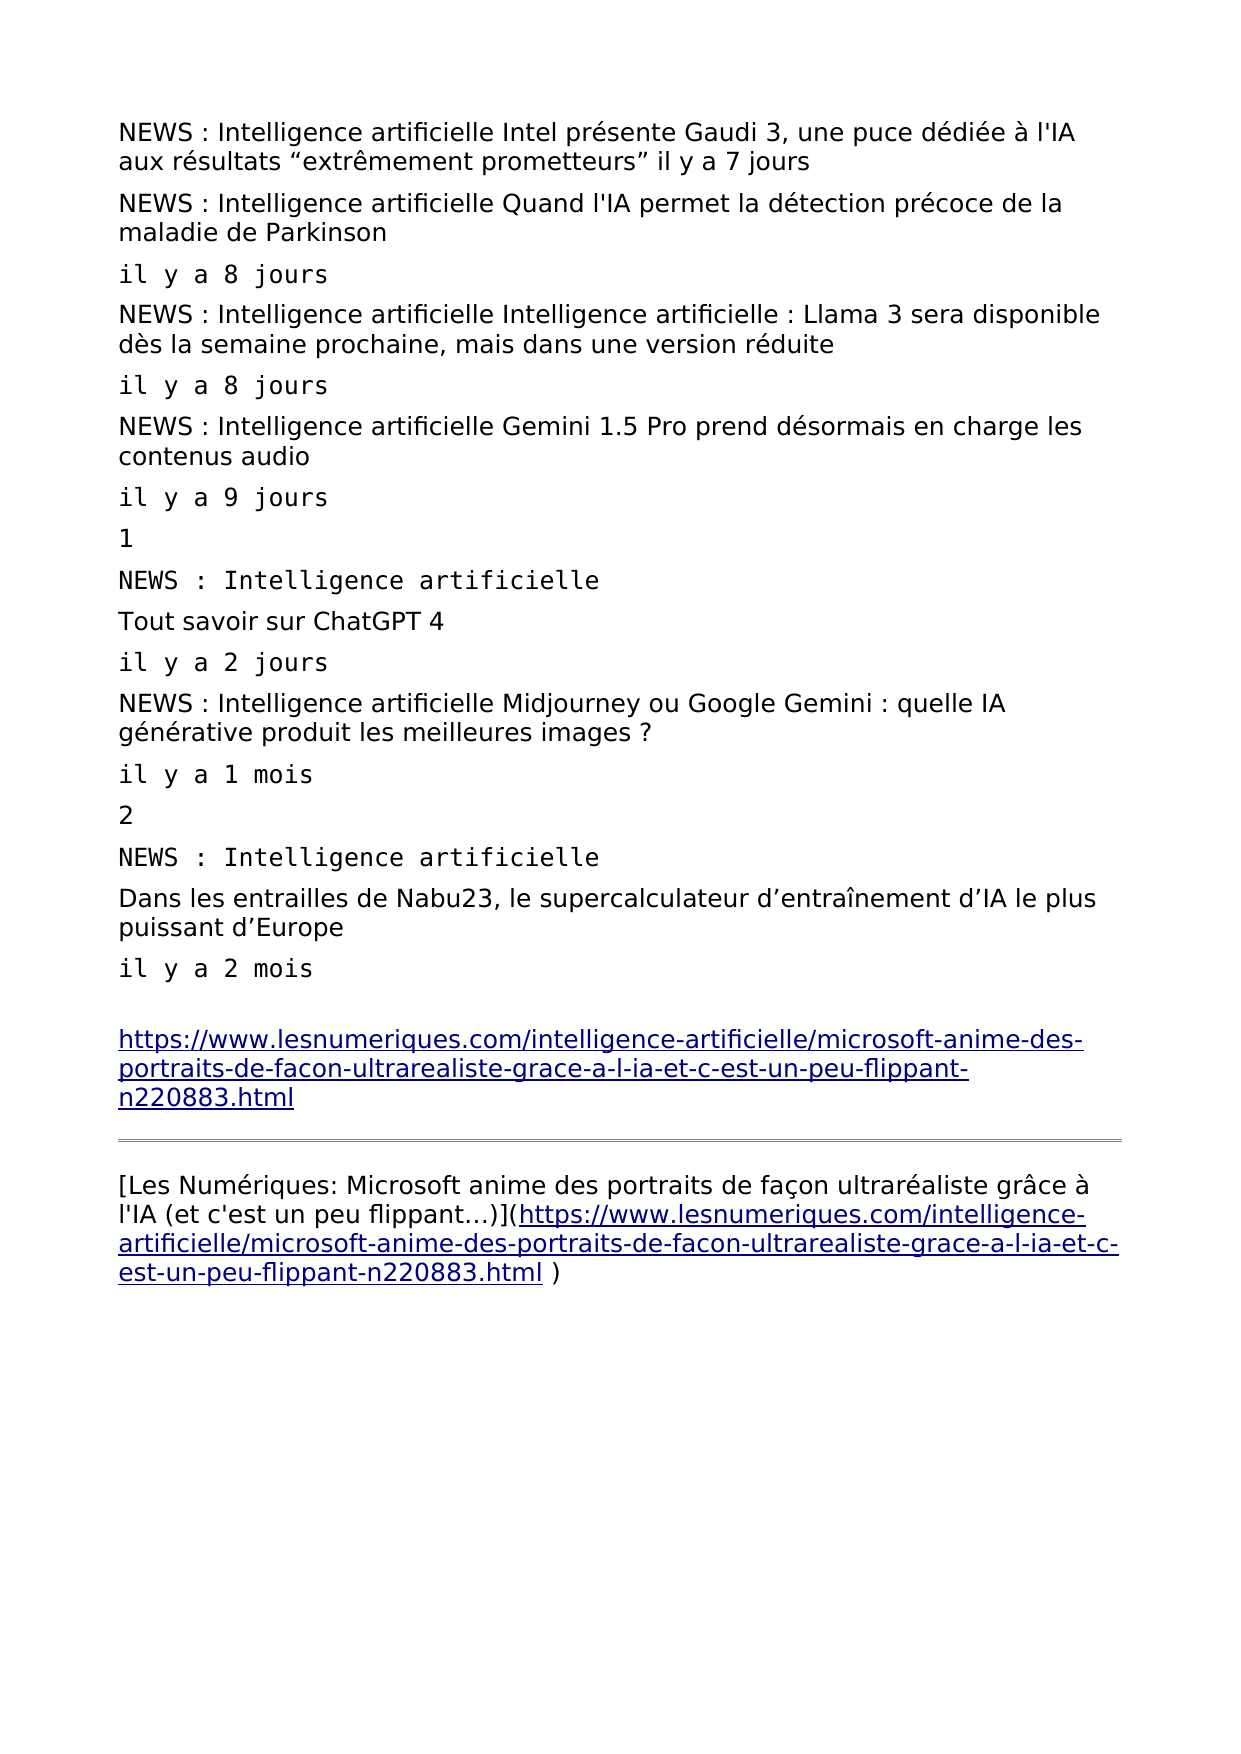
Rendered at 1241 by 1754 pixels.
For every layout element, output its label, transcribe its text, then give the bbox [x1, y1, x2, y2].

text il y a 8 jours [118, 260, 1122, 289]
text 1 [118, 524, 1122, 553]
text Tout savoir sur ChatGPT 4 [118, 607, 1122, 636]
text il y a 2 mois [118, 955, 1122, 1013]
text il y a 8 jours [118, 372, 1122, 401]
text il y a 1 mois [118, 760, 1122, 789]
text NEWS : Intelligence artificielle Midjourney ou Google Gemini : quelle IA générative produit les meilleures images ? [118, 689, 1122, 748]
text Dans les entrailles de Nabu23, le supercalculateur d’entraînement d’IA le plus puissant d’Europe [118, 884, 1122, 942]
text NEWS : Intelligence artificielle Gemini 1.5 Pro prend désormais en charge les contenus audio [118, 412, 1122, 471]
text il y a 2 jours [118, 648, 1122, 678]
text NEWS : Intelligence artificielle [118, 843, 1122, 872]
text NEWS : Intelligence artificielle Intel présente Gaudi 3, une puce dédiée à l'IA aux résultats “extrêmement prometteurs” il y a 7 jours [118, 118, 1122, 176]
text NEWS : Intelligence artificielle Intelligence artificielle : Llama 3 sera disponible dès la semaine prochaine, mais dans une version réduite [118, 301, 1122, 359]
text NEWS : Intelligence artificielle [118, 566, 1122, 595]
text [Les Numériques: Microsoft anime des portraits de façon ultraréaliste grâce à l'IA (et c'est un peu flippant…)](https://www.lesnumeriques.com/intelligence-artificielle/microsoft-anime-des-portraits-de-facon-ultrarealiste-grace-a-l-ia-et-c-est-un-peu-flippant-n220883.html ) [118, 1171, 1122, 1288]
text https://www.lesnumeriques.com/intelligence-artificielle/microsoft-anime-des-portraits-de-facon-ultrarealiste-grace-a-l-ia-et-c-est-un-peu-flippant-n220883.html [118, 1025, 1122, 1112]
text 2 [118, 801, 1122, 830]
text il y a 9 jours [118, 483, 1122, 512]
text NEWS : Intelligence artificielle Quand l'IA permet la détection précoce de la maladie de Parkinson [118, 189, 1122, 247]
